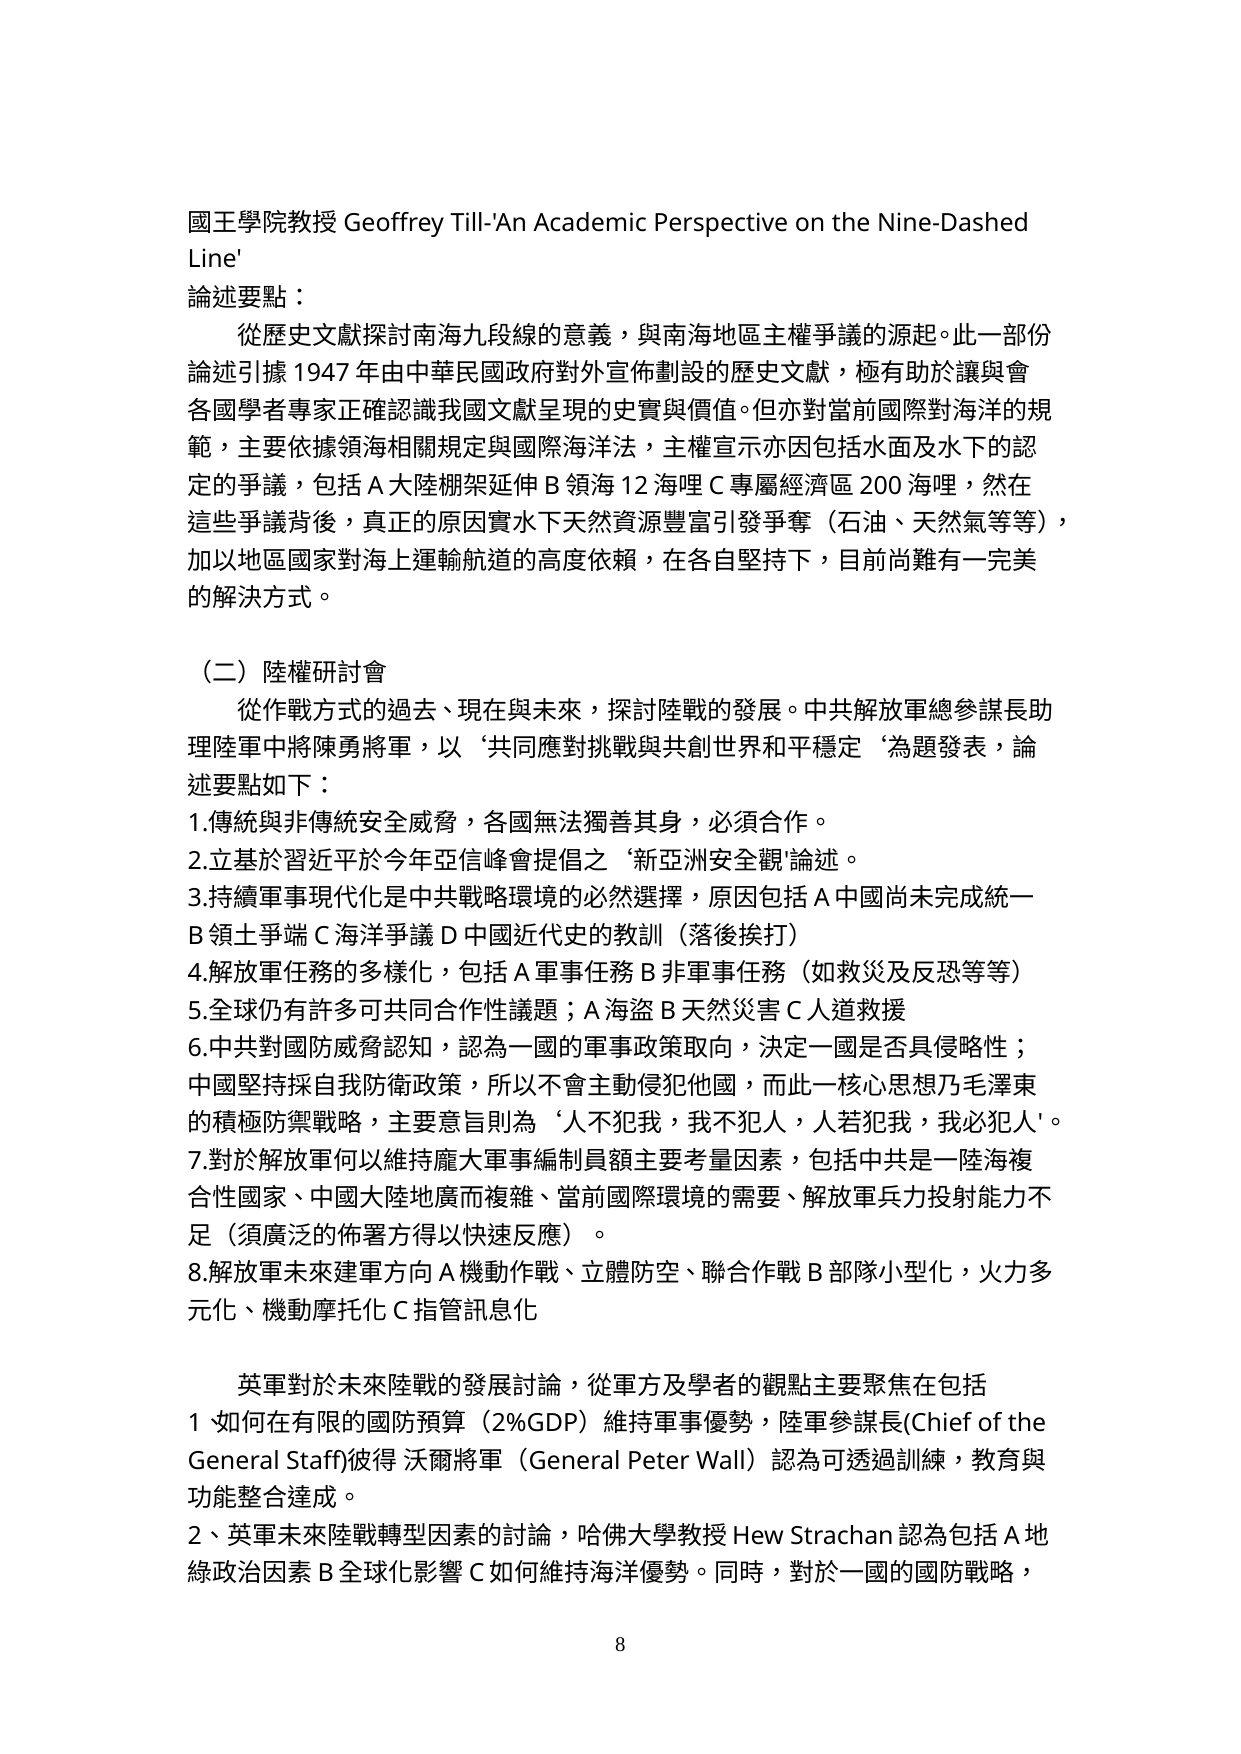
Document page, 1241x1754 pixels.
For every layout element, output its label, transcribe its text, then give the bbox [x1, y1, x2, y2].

text 論述要點： [187, 277, 1053, 314]
text 國王學院教授 Geoffrey Till-'An Academic Perspective on the Nine-Dashed Line' [187, 202, 1053, 277]
text 3.持續軍事現代化是中共戰略環境的必然選擇，原因包括A中國尚未完成統一B領土爭端C海洋爭議D中國近代史的教訓（落後挨打） [187, 877, 1053, 952]
text 5.全球仍有許多可共同合作性議題；A海盜B天然災害C人道救援 [187, 989, 1053, 1027]
text 2.立基於習近平於今年亞信峰會提倡之‘新亞洲安全觀'論述。 [187, 839, 1053, 877]
text 1.傳統與非傳統安全威脅，各國無法獨善其身，必須合作。 [187, 802, 1053, 839]
text 6.中共對國防威脅認知，認為一國的軍事政策取向，決定一國是否具侵略性；中國堅持採自我防衛政策，所以不會主動侵犯他國，而此一核心思想乃毛澤東的積極防禦戰略，主要意旨則為‘人不犯我，我不犯人，人若犯我，我必犯人'。 [187, 1027, 1053, 1139]
text 2、英軍未來陸戰轉型因素的討論，哈佛大學教授Hew Strachan認為包括A地綠政治因素B全球化影響C如何維持海洋優勢。同時，對於一國的國防戰略， [187, 1514, 1053, 1589]
text 從作戰方式的過去、現在與未來，探討陸戰的發展。中共解放軍總參謀長助理陸軍中將陳勇將軍，以‘共同應對挑戰與共創世界和平穩定‘為題發表，論述要點如下： [187, 689, 1053, 802]
text 英軍對於未來陸戰的發展討論，從軍方及學者的觀點主要聚焦在包括 [187, 1364, 1053, 1402]
text （二）陸權研討會 [187, 652, 1053, 689]
text 從歷史文獻探討南海九段線的意義，與南海地區主權爭議的源起。此一部份論述引據1947年由中華民國政府對外宣佈劃設的歷史文獻，極有助於讓與會各國學者專家正確認識我國文獻呈現的史實與價值。但亦對當前國際對海洋的規範，主要依據領海相關規定與國際海洋法，主權宣示亦因包括水面及水下的認定的爭議，包括A大陸棚架延伸B領海12海哩C專屬經濟區200海哩，然在這些爭議背後，真正的原因實水下天然資源豐富引發爭奪（石油、天然氣等等），加以地區國家對海上運輸航道的高度依賴，在各自堅持下，目前尚難有一完美的解決方式。 [187, 314, 1053, 614]
text 7.對於解放軍何以維持龐大軍事編制員額主要考量因素，包括中共是一陸海複合性國家、中國大陸地廣而複雜、當前國際環境的需要、解放軍兵力投射能力不足（須廣泛的佈署方得以快速反應）。 [187, 1139, 1053, 1252]
text 4.解放軍任務的多樣化，包括A軍事任務B非軍事任務（如救災及反恐等等） [187, 952, 1053, 989]
text 1、如何在有限的國防預算（2%GDP）維持軍事優勢，陸軍參謀長(Chief of the General Staff)彼得 沃爾將軍（General Peter Wall）認為可透過訓練，教育與功能整合達成。 [187, 1402, 1053, 1514]
text 8.解放軍未來建軍方向A機動作戰、立體防空、聯合作戰B部隊小型化，火力多元化、機動摩托化C指管訊息化 [187, 1252, 1053, 1327]
